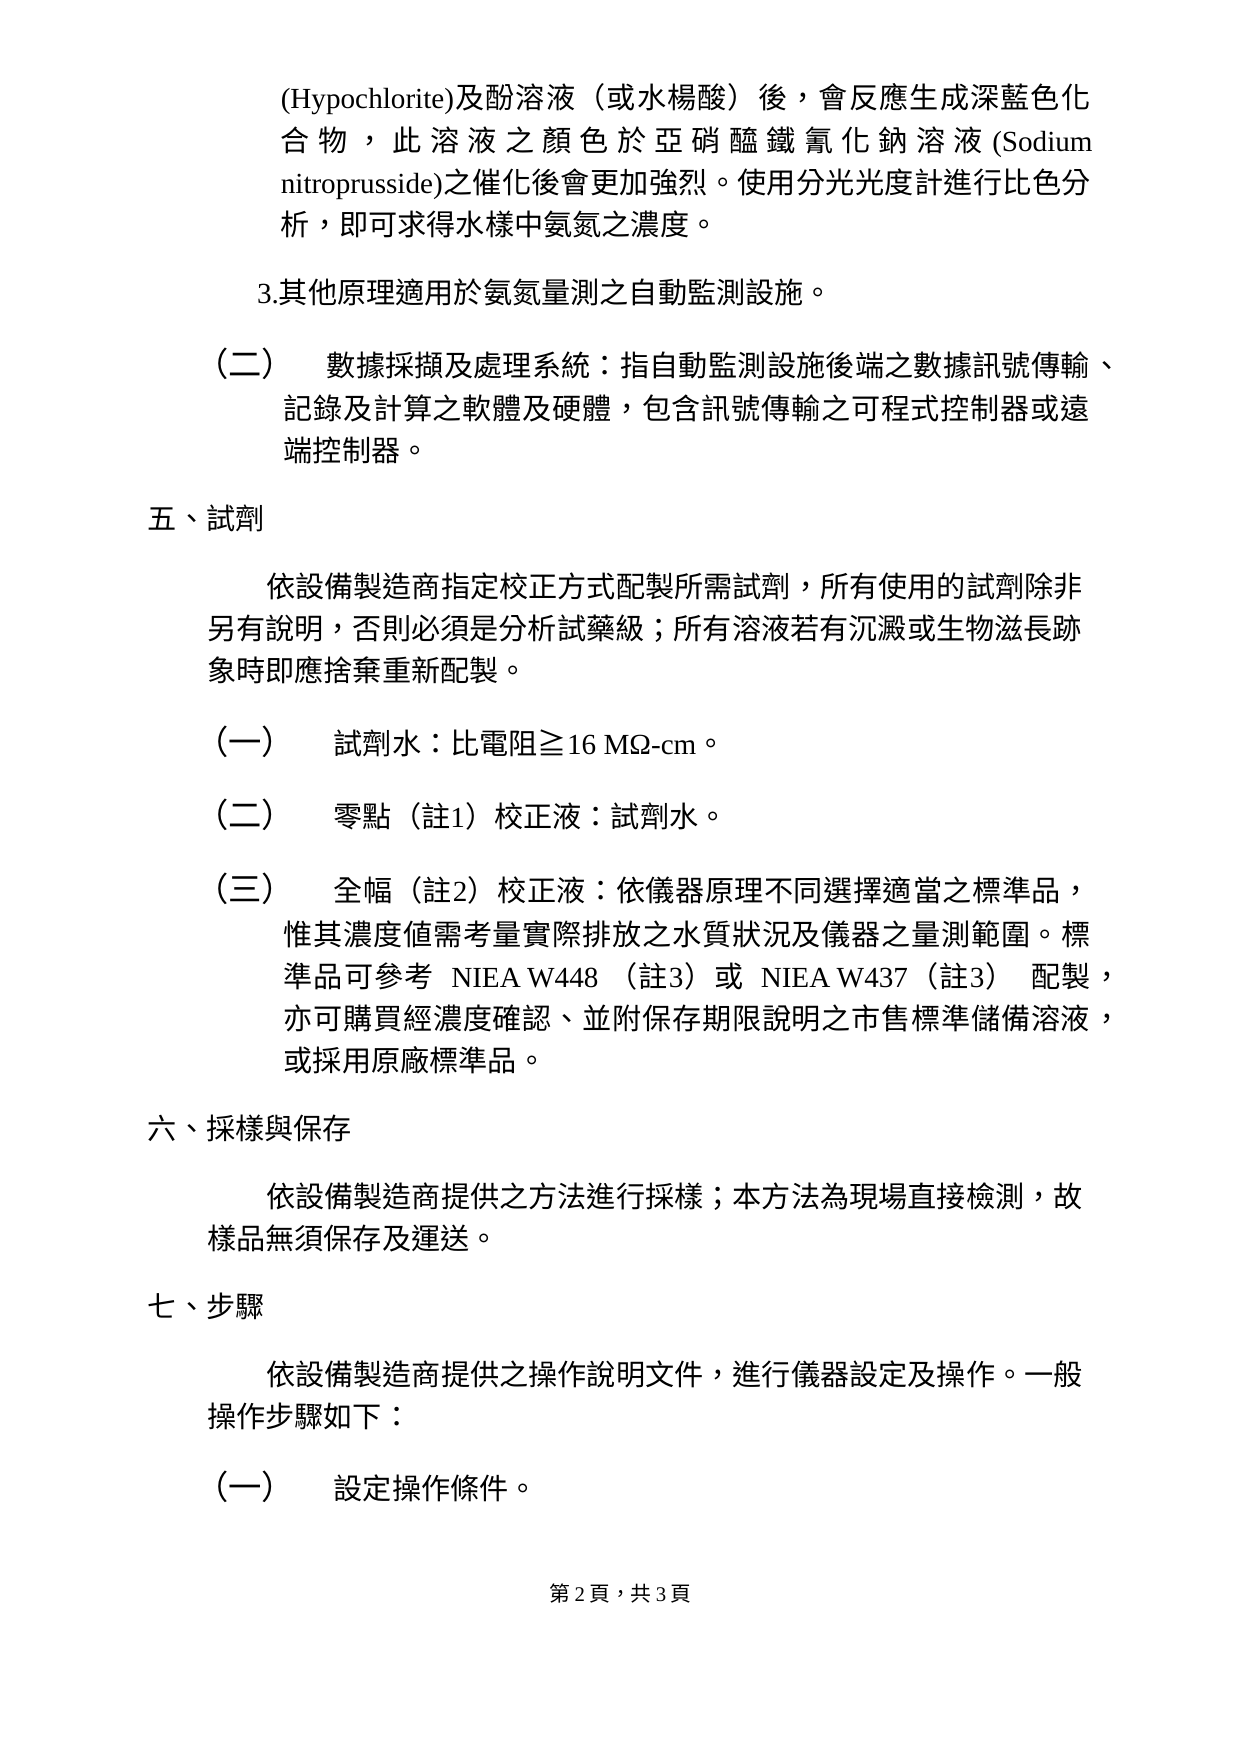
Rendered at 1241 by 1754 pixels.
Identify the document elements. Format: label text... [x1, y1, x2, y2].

text 依設備製造商提供之操作說明文件，進行儀器設定及操作。一般操作步驟如下： [207, 1351, 1092, 1436]
list 零點（註1）校正液：試劑水。 [195, 789, 1092, 837]
text 3.其他原理適用於氨氮量測之自動監測設施。 [257, 269, 1092, 312]
text 依設備製造商提供之方法進行採樣；本方法為現場直接檢測，故樣品無須保存及運送。 [207, 1173, 1092, 1258]
text 六、採樣與保存 [148, 1106, 1092, 1148]
list 試劑水：比電阻≧16 MΩ-cm。 [195, 716, 1092, 764]
list 設定操作條件。 [195, 1461, 1092, 1509]
list 數據採擷及處理系統：指自動監測設施後端之數據訊號傳輸、記錄及計算之軟體及硬體，包含訊號傳輸之可程式控制器或遠端控制器。 [195, 337, 1092, 470]
text (Hypochlorite)及酚溶液（或水楊酸）後，會反應生成深藍色化合物，此溶液之顏色於亞硝醯鐵氰化鈉溶液(Sodium nitroprusside)之催化後會更加強烈。使用分光光度計進行比色分析，即可求得水樣中氨氮之濃度。 [257, 75, 1092, 244]
list 全幅（註2）校正液：依儀器原理不同選擇適當之標準品，惟其濃度値需考量實際排放之水質狀況及儀器之量測範圍。標準品可參考 NIEA W448 （註3）或 NIEA W437（註3） 配製，亦可購買經濃度確認、並附保存期限說明之市售標準儲備溶液，或採用原廠標準品。 [195, 863, 1092, 1080]
text 依設備製造商指定校正方式配製所需試劑，所有使用的試劑除非另有說明，否則必須是分析試藥級；所有溶液若有沉澱或生物滋長跡象時即應捨棄重新配製。 [207, 563, 1092, 690]
text 五、試劑 [148, 496, 1092, 538]
text 七、步驟 [148, 1283, 1092, 1326]
